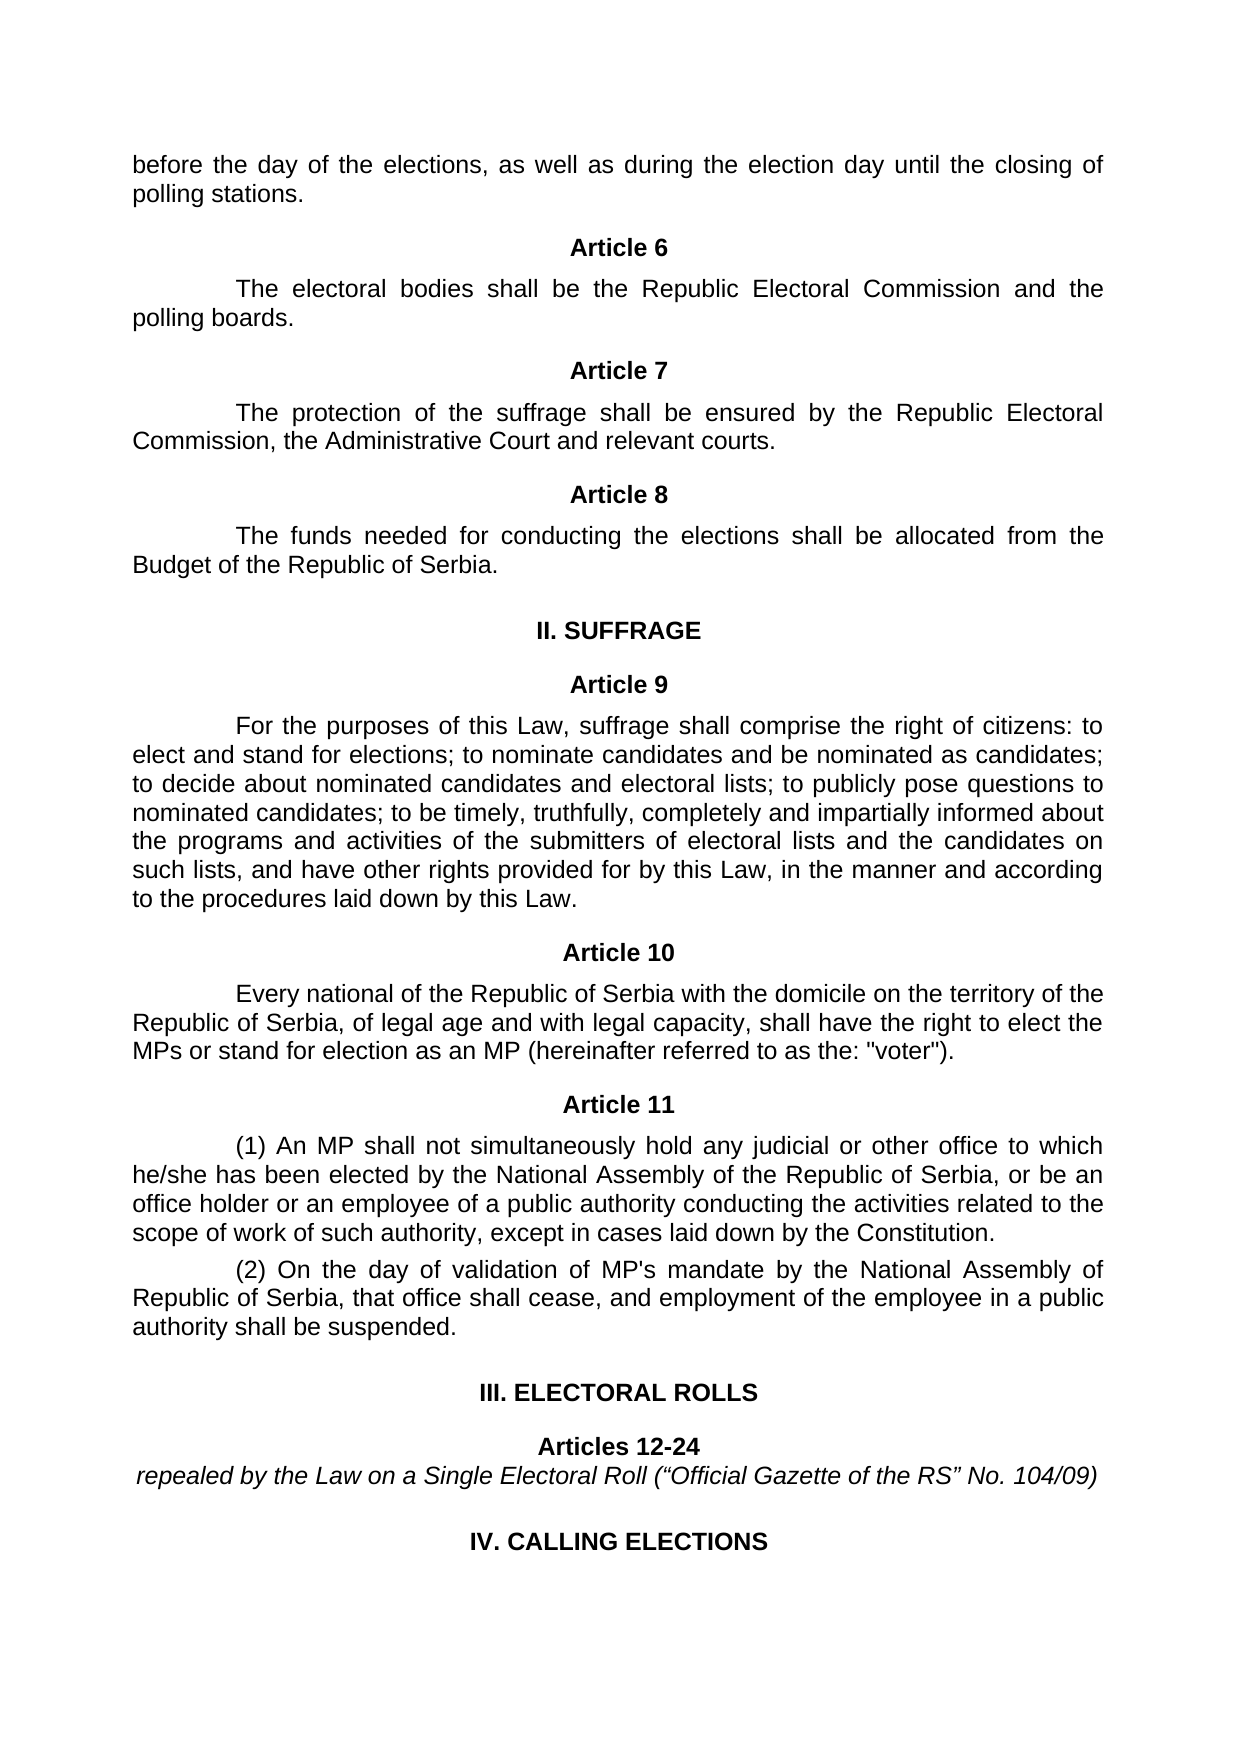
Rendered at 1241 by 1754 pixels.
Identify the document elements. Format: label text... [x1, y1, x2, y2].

text II. SUFFRAGE [132, 616, 1106, 645]
text before the day of the elections, as well as during the election day until the closing of polling stations. [132, 150, 1106, 207]
text Article 7 [132, 356, 1106, 385]
text repealed by the Law on a Single Electoral Roll (“Official Gazette of the RS” No. 104/09) [132, 1461, 1106, 1489]
text The protection of the suffrage shall be ensured by the Republic Electoral Commission, the Administrative Court and relevant courts. [132, 397, 1106, 455]
text Article 9 [132, 670, 1106, 699]
text The electoral bodies shall be the Republic Electoral Commission and the polling boards. [132, 274, 1106, 331]
text For the purposes of this Law, suffrage shall comprise the right of citizens: to elect and stand for elections; to nominate candidates and be nominated as candidates; to decide about nominated candidates and electoral lists; to publicly pose questions to nominated candidates; to be timely, truthfully, completely and impartially informed about the programs and activities of the submitters of electoral lists and the candidates on such lists, and have other rights provided for by this Law, in the manner and according to the procedures laid down by this Law. [132, 711, 1106, 912]
text Articles 12-24 [132, 1432, 1106, 1461]
text (1) An MP shall not simultaneously hold any judicial or other office to which he/she has been elected by the National Assembly of the Republic of Serbia, or be an office holder or an employee of a public authority conducting the activities related to the scope of work of such authority, except in cases laid down by the Constitution. [132, 1131, 1106, 1246]
text Article 11 [132, 1090, 1106, 1119]
text IV. CALLING ELECTIONS [132, 1527, 1106, 1556]
text (2) On the day of validation of MP's mandate by the National Assembly of Republic of Serbia, that office shall cease, and employment of the employee in a public authority shall be suspended. [132, 1254, 1106, 1341]
text The funds needed for conducting the elections shall be allocated from the Budget of the Republic of Serbia. [132, 521, 1106, 579]
text Every national of the Republic of Serbia with the domicile on the territory of the Republic of Serbia, of legal age and with legal capacity, shall have the right to elect the MPs or stand for election as an MP (hereinafter referred to as the: "voter"). [132, 979, 1106, 1065]
text Article 6 [132, 232, 1106, 261]
text III. ELECTORAL ROLLS [132, 1378, 1106, 1407]
text Article 8 [132, 480, 1106, 509]
text Article 10 [132, 937, 1106, 966]
